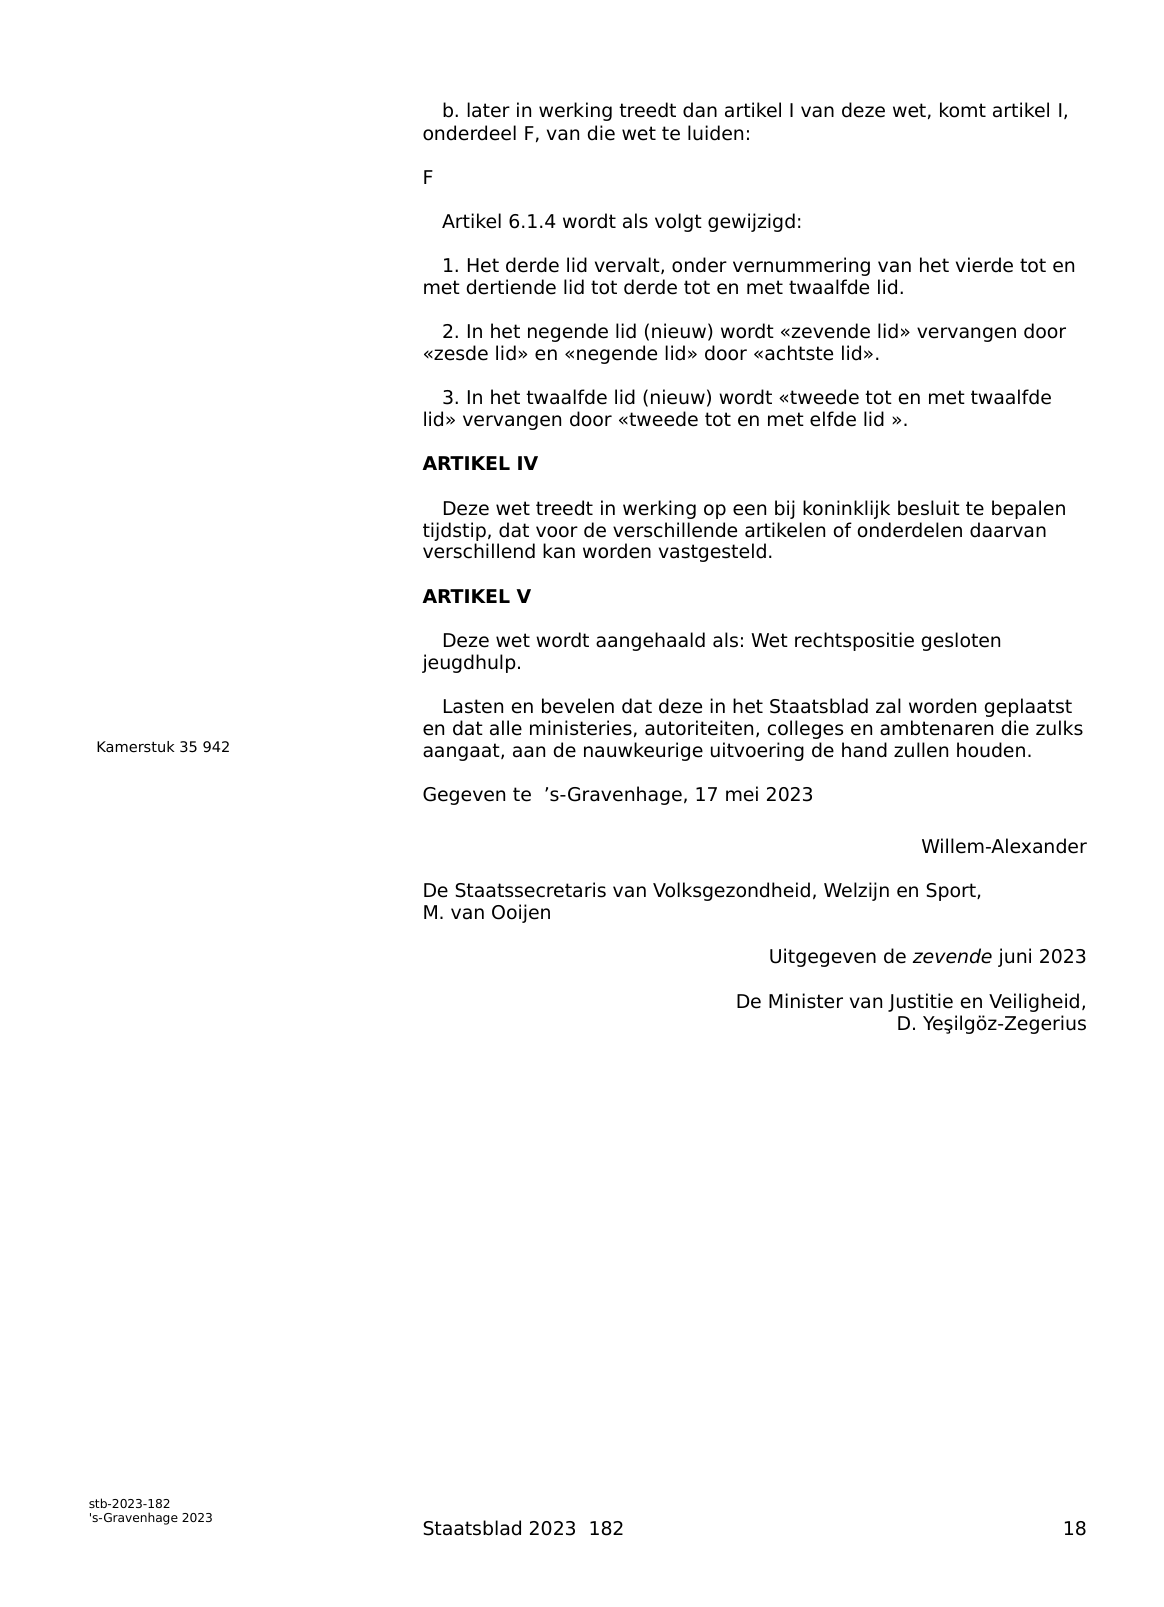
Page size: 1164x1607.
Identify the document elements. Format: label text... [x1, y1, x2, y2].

text 3. In het twaalfde lid (nieuw) wordt «tweede tot en met twaalfde lid» vervangen door «tweede tot en met elfde lid ». [422, 387, 1087, 431]
text 2. In het negende lid (nieuw) wordt «zevende lid» vervangen door «zesde lid» en «negende lid» door «achtste lid». [422, 321, 1087, 365]
text Artikel 6.1.4 wordt als volgt gewijzigd: [422, 211, 1087, 233]
subtitle ARTIKEL V [422, 586, 1087, 608]
text F [422, 167, 1087, 188]
subtitle ARTIKEL IV [422, 453, 1087, 475]
text De Staatssecretaris van Volksgezondheid, Welzijn en Sport, M. van Ooijen [422, 880, 1087, 924]
text stb-2023-182 [88, 1497, 323, 1511]
text Lasten en bevelen dat deze in het Staatsblad zal worden geplaatst en dat alle ministeries, autoriteiten, colleges en ambtenaren die zulks aangaat, aan de nauwkeurige uitvoering de hand zullen houden. [422, 696, 1087, 762]
text Uitgegeven de zevende juni 2023 [422, 946, 1087, 968]
text Deze wet wordt aangehaald als: Wet rechtspositie gesloten jeugdhulp. [422, 630, 1087, 674]
text Willem-Alexander [422, 836, 1087, 858]
text 1. Het derde lid vervalt, onder vernummering van het vierde tot en met dertiende lid tot derde tot en met twaalfde lid. [422, 255, 1087, 299]
text De Minister van Justitie en Veiligheid, D. Yeşilgöz-Zegerius [422, 991, 1087, 1034]
text b. later in werking treedt dan artikel I van deze wet, komt artikel I, onderdeel F, van die wet te luiden: [422, 100, 1087, 144]
text Deze wet treedt in werking op een bij koninklijk besluit te bepalen tijdstip, dat voor de verschillende artikelen of onderdelen daarvan verschillend kan worden vastgesteld. [422, 497, 1087, 563]
text Kamerstuk 35 942 [77, 739, 396, 756]
text Gegeven te ’s-Gravenhage, 17 mei 2023 [422, 784, 1087, 806]
text 's-Gravenhage 2023 [88, 1511, 323, 1525]
